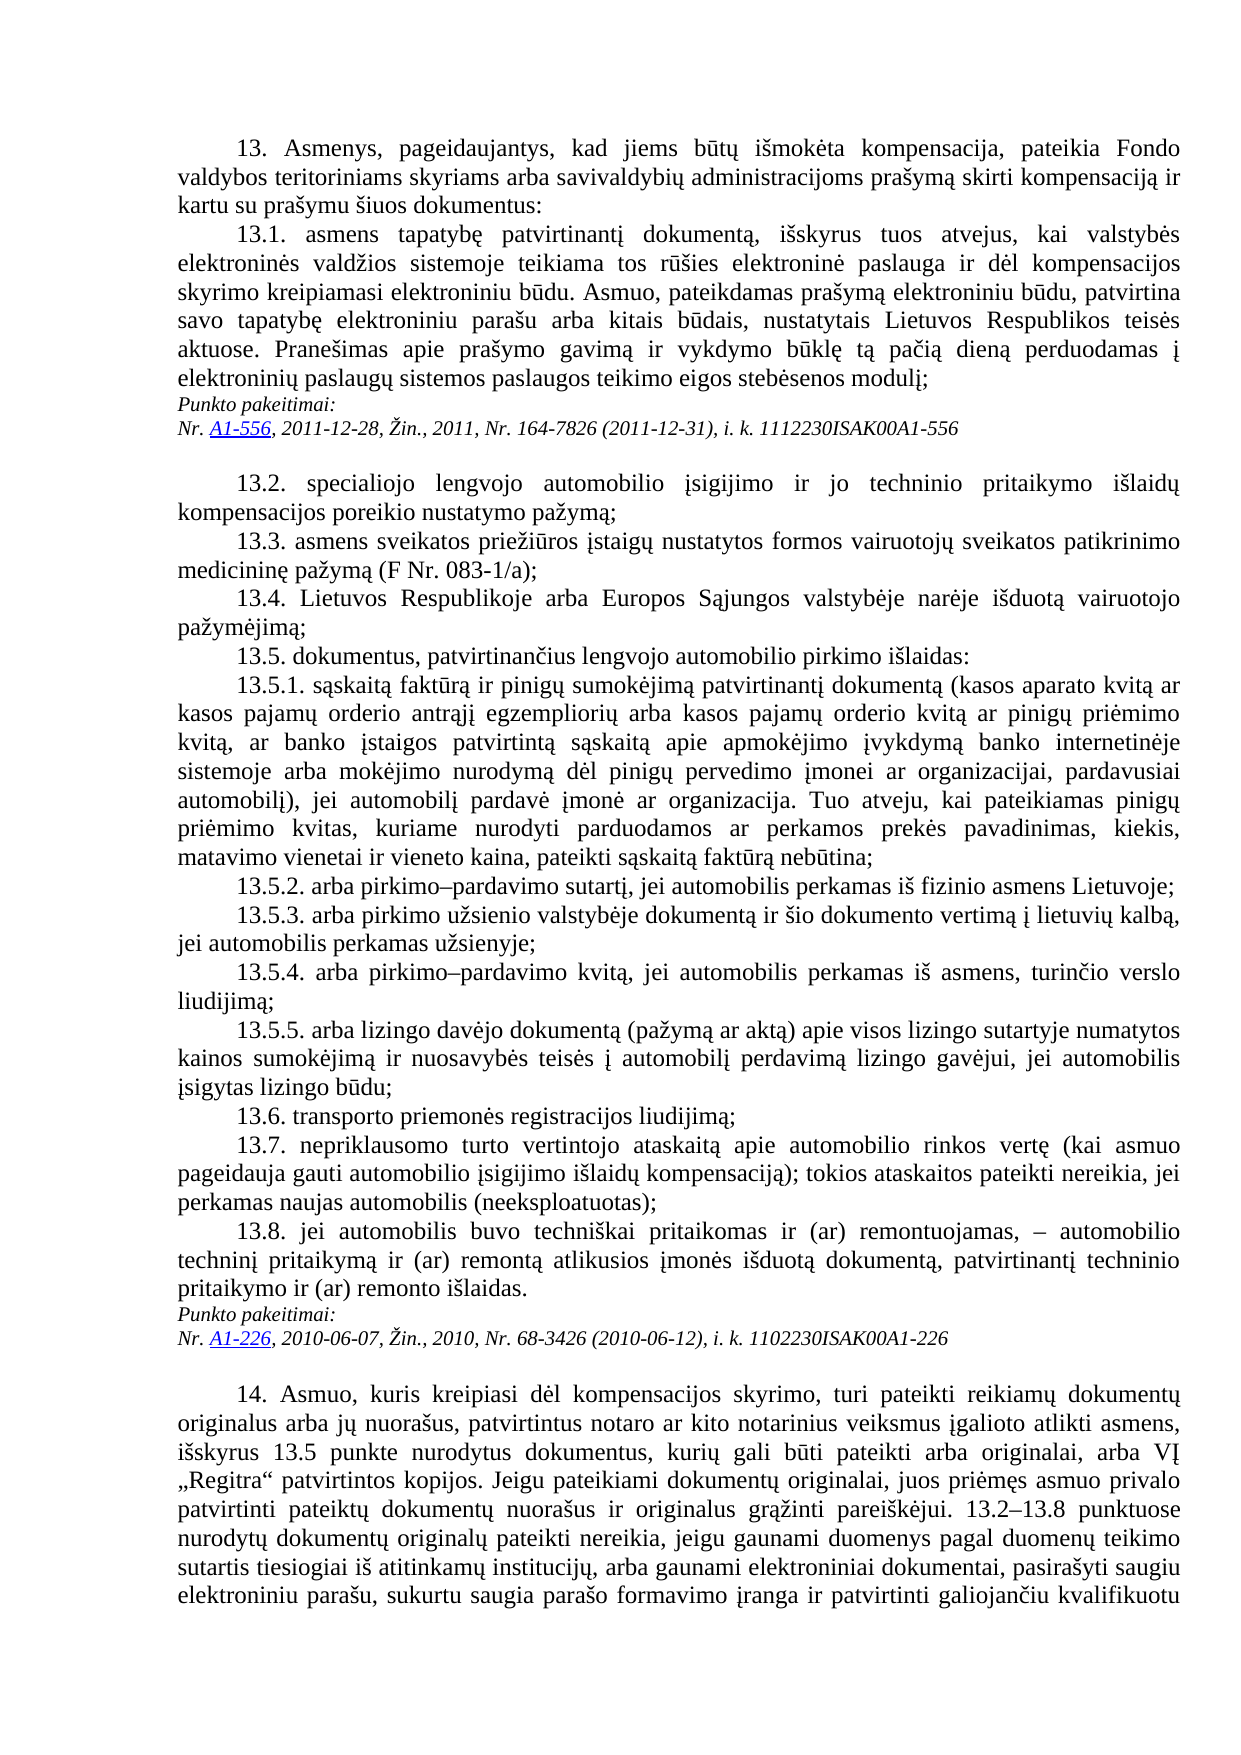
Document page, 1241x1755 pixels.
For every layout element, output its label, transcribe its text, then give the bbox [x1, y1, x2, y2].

text Nr. A1-226, 2010-06-07, Žin., 2010, Nr. 68-3426 (2010-06-12), i. k. 1102230ISAK00A1-226 [177, 1326, 1181, 1350]
text 13.6. transporto priemonės registracijos liudijimą; [177, 1101, 1181, 1130]
text Punkto pakeitimai: [177, 392, 1181, 416]
text 13.7. nepriklausomo turto vertintojo ataskaitą apie automobilio rinkos vertę (kai asmuo pageidauja gauti automobilio įsigijimo išlaidų kompensaciją); tokios ataskaitos pateikti nereikia, jei perkamas naujas automobilis (neeksploatuotas); [177, 1130, 1181, 1216]
text 13.5.4. arba pirkimo–pardavimo kvitą, jei automobilis perkamas iš asmens, turinčio verslo liudijimą; [177, 957, 1181, 1015]
text 13.4. Lietuvos Respublikoje arba Europos Sąjungos valstybėje narėje išduotą vairuotojo pažymėjimą; [177, 583, 1181, 641]
text Nr. A1-556, 2011-12-28, Žin., 2011, Nr. 164-7826 (2011-12-31), i. k. 1112230ISAK00A1-556 [177, 416, 1181, 440]
text 13.3. asmens sveikatos priežiūros įstaigų nustatytos formos vairuotojų sveikatos patikrinimo medicininę pažymą (F Nr. 083-1/a); [177, 526, 1181, 583]
text 14. Asmuo, kuris kreipiasi dėl kompensacijos skyrimo, turi pateikti reikiamų dokumentų originalus arba jų nuorašus, patvirtintus notaro ar kito notarinius veiksmus įgalioto atlikti asmens, išskyrus 13.5 punkte nurodytus dokumentus, kurių gali būti pateikti arba originalai, arba VĮ „Regitra“ patvirtintos kopijos. Jeigu pateikiami dokumentų originalai, juos priėmęs asmuo privalo patvirtinti pateiktų dokumentų nuorašus ir originalus grąžinti pareiškėjui. 13.2–13.8 punktuose nurodytų dokumentų originalų pateikti nereikia, jeigu gaunami duomenys pagal duomenų teikimo sutartis tiesiogiai iš atitinkamų institucijų, arba gaunami elektroniniai dokumentai, pasirašyti saugiu elektroniniu parašu, sukurtu saugia parašo formavimo įranga ir patvirtinti galiojančiu kvalifikuotu [177, 1379, 1181, 1609]
text 13.1. asmens tapatybę patvirtinantį dokumentą, išskyrus tuos atvejus, kai valstybės elektroninės valdžios sistemoje teikiama tos rūšies elektroninė paslauga ir dėl kompensacijos skyrimo kreipiamasi elektroniniu būdu. Asmuo, pateikdamas prašymą elektroniniu būdu, patvirtina savo tapatybę elektroniniu parašu arba kitais būdais, nustatytais Lietuvos Respublikos teisės aktuose. Pranešimas apie prašymo gavimą ir vykdymo būklę tą pačią dieną perduodamas į elektroninių paslaugų sistemos paslaugos teikimo eigos stebėsenos modulį; [177, 219, 1181, 392]
text Punkto pakeitimai: [177, 1302, 1181, 1326]
text 13.5.2. arba pirkimo–pardavimo sutartį, jei automobilis perkamas iš fizinio asmens Lietuvoje; [177, 871, 1181, 900]
text 13.8. jei automobilis buvo techniškai pritaikomas ir (ar) remontuojamas, – automobilio techninį pritaikymą ir (ar) remontą atlikusios įmonės išduotą dokumentą, patvirtinantį techninio pritaikymo ir (ar) remonto išlaidas. [177, 1216, 1181, 1302]
text 13. Asmenys, pageidaujantys, kad jiems būtų išmokėta kompensacija, pateikia Fondo valdybos teritoriniams skyriams arba savivaldybių administracijoms prašymą skirti kompensaciją ir kartu su prašymu šiuos dokumentus: [177, 133, 1181, 219]
text 13.2. specialiojo lengvojo automobilio įsigijimo ir jo techninio pritaikymo išlaidų kompensacijos poreikio nustatymo pažymą; [177, 468, 1181, 526]
text 13.5.5. arba lizingo davėjo dokumentą (pažymą ar aktą) apie visos lizingo sutartyje numatytos kainos sumokėjimą ir nuosavybės teisės į automobilį perdavimą lizingo gavėjui, jei automobilis įsigytas lizingo būdu; [177, 1015, 1181, 1101]
text 13.5.1. sąskaitą faktūrą ir pinigų sumokėjimą patvirtinantį dokumentą (kasos aparato kvitą ar kasos pajamų orderio antrąjį egzempliorių arba kasos pajamų orderio kvitą ar pinigų priėmimo kvitą, ar banko įstaigos patvirtintą sąskaitą apie apmokėjimo įvykdymą banko internetinėje sistemoje arba mokėjimo nurodymą dėl pinigų pervedimo įmonei ar organizacijai, pardavusiai automobilį), jei automobilį pardavė įmonė ar organizacija. Tuo atveju, kai pateikiamas pinigų priėmimo kvitas, kuriame nurodyti parduodamos ar perkamos prekės pavadinimas, kiekis, matavimo vienetai ir vieneto kaina, pateikti sąskaitą faktūrą nebūtina; [177, 670, 1181, 871]
text 13.5. dokumentus, patvirtinančius lengvojo automobilio pirkimo išlaidas: [177, 641, 1181, 670]
text 13.5.3. arba pirkimo užsienio valstybėje dokumentą ir šio dokumento vertimą į lietuvių kalbą, jei automobilis perkamas užsienyje; [177, 900, 1181, 957]
